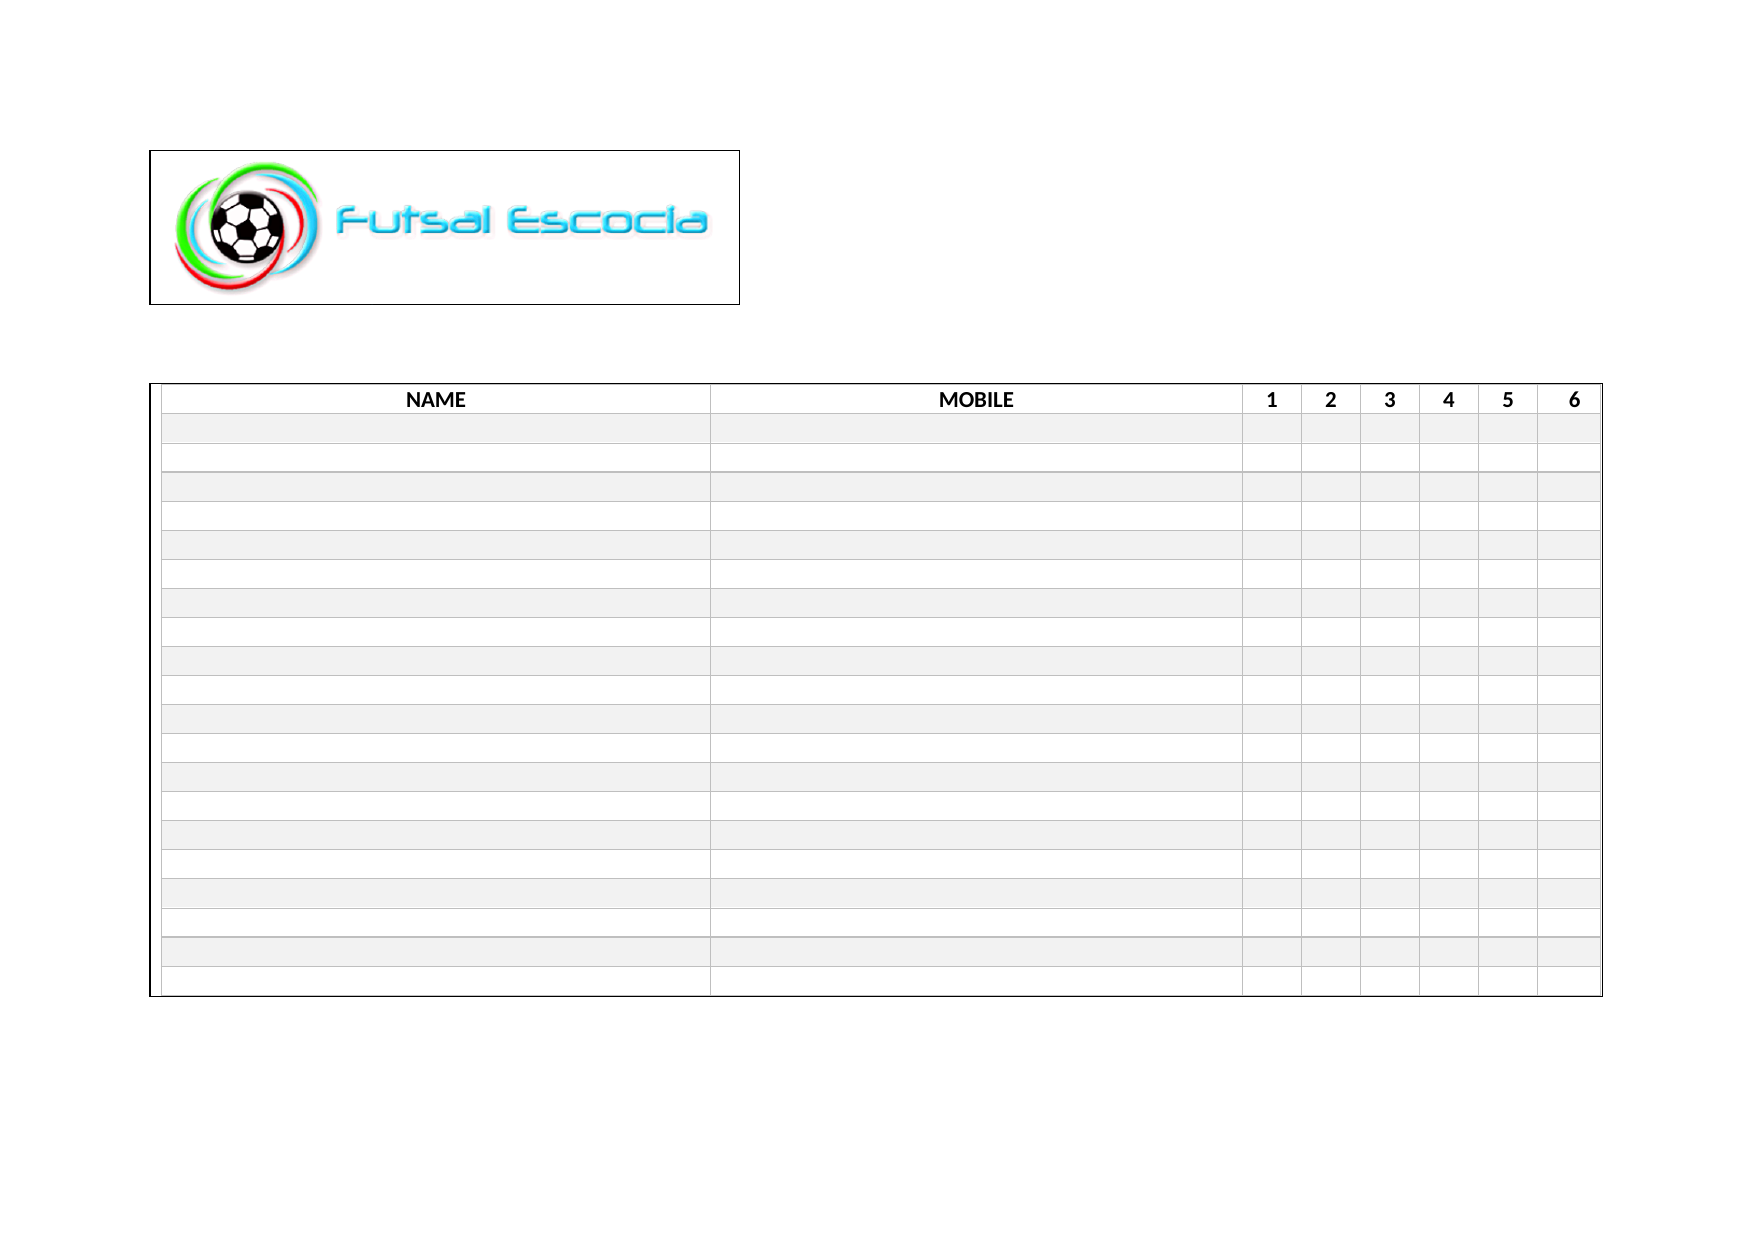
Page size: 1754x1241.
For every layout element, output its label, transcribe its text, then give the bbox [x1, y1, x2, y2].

table_cell [1243, 938, 1301, 966]
table_cell [1479, 531, 1537, 559]
table_cell [1243, 734, 1301, 762]
table_cell [162, 879, 710, 907]
table_cell [1361, 879, 1419, 907]
table_cell [1538, 792, 1600, 820]
table_header 3 [1361, 385, 1419, 413]
table_cell [1479, 792, 1537, 820]
table_cell [1361, 647, 1419, 675]
table_cell [162, 647, 710, 675]
table_cell [1302, 502, 1360, 529]
table_cell [1302, 734, 1360, 762]
table_cell [1302, 792, 1360, 820]
table_cell [1302, 909, 1360, 936]
table_cell [1243, 792, 1301, 820]
table_cell [162, 821, 710, 849]
table_cell [1538, 821, 1600, 849]
table_cell [1538, 676, 1600, 704]
table_cell [1302, 967, 1360, 994]
table_cell [1538, 909, 1600, 936]
table_cell [1538, 502, 1600, 529]
table_cell [1361, 909, 1419, 936]
table_cell [1538, 879, 1600, 907]
table_cell [1420, 850, 1478, 878]
table_cell [1538, 850, 1600, 878]
table_cell [1302, 676, 1360, 704]
table_cell [1538, 705, 1600, 733]
table_cell [162, 473, 710, 501]
table_cell [1243, 414, 1301, 442]
table_cell [1479, 647, 1537, 675]
table_cell [162, 618, 710, 646]
table_cell [1361, 705, 1419, 733]
table_header NAME [162, 385, 710, 413]
table_cell [162, 414, 710, 442]
table_cell [1479, 879, 1537, 907]
table_cell [162, 560, 710, 588]
table_cell [1479, 560, 1537, 588]
table_cell [1361, 414, 1419, 442]
table_cell [1243, 705, 1301, 733]
table_cell [162, 676, 710, 704]
table_cell [162, 734, 710, 762]
table_header [151, 151, 739, 304]
table_cell [1361, 676, 1419, 704]
table_cell [1243, 850, 1301, 878]
table_cell [1479, 618, 1537, 646]
table_cell [1302, 414, 1360, 442]
table_cell [1243, 821, 1301, 849]
table_cell [1243, 676, 1301, 704]
table_cell [1420, 821, 1478, 849]
table_cell [1243, 589, 1301, 617]
table_cell [1420, 647, 1478, 675]
table_header 4 [1420, 385, 1478, 413]
table_cell [1479, 909, 1537, 936]
table_cell [1243, 879, 1301, 907]
table_cell [711, 618, 1242, 646]
table_cell [1420, 676, 1478, 704]
table_cell [162, 705, 710, 733]
table_cell [711, 909, 1242, 936]
table_cell [711, 938, 1242, 966]
table_cell [1538, 734, 1600, 762]
table_cell [1420, 444, 1478, 471]
table_cell [1420, 909, 1478, 936]
table_cell [1479, 502, 1537, 529]
table_cell [711, 647, 1242, 675]
table_cell [711, 589, 1242, 617]
table_cell [1479, 676, 1537, 704]
table_cell [1302, 850, 1360, 878]
table_cell [1420, 414, 1478, 442]
table_cell [1538, 589, 1600, 617]
table_cell [1479, 821, 1537, 849]
table_cell [711, 850, 1242, 878]
table_cell [1361, 821, 1419, 849]
table_cell [1361, 763, 1419, 791]
table_cell [162, 850, 710, 878]
table_cell [1302, 879, 1360, 907]
table_cell [162, 938, 710, 966]
table_header 6 [1538, 385, 1600, 413]
table_cell [1538, 938, 1600, 966]
table_cell [711, 676, 1242, 704]
table_cell [162, 589, 710, 617]
table_cell [162, 444, 710, 471]
table_cell [1361, 792, 1419, 820]
table_cell [711, 792, 1242, 820]
table_cell [711, 414, 1242, 442]
table_cell [1420, 531, 1478, 559]
table_cell [1538, 560, 1600, 588]
table_cell [1302, 618, 1360, 646]
table_cell [1361, 560, 1419, 588]
table_cell [1479, 705, 1537, 733]
table_cell [162, 531, 710, 559]
table_cell [1420, 560, 1478, 588]
table_cell [1361, 473, 1419, 501]
table_cell [1302, 560, 1360, 588]
table_cell [1243, 618, 1301, 646]
table_cell [1361, 967, 1419, 994]
table_cell [1302, 763, 1360, 791]
table_cell [1420, 502, 1478, 529]
table_cell [1361, 589, 1419, 617]
table_cell [1361, 502, 1419, 529]
table_cell [1243, 473, 1301, 501]
table_cell [1243, 909, 1301, 936]
table_cell [1243, 502, 1301, 529]
table_cell [1302, 531, 1360, 559]
table_cell [1243, 763, 1301, 791]
table_cell [162, 502, 710, 529]
table_cell [1420, 705, 1478, 733]
table_cell [1361, 444, 1419, 471]
table_cell [1538, 967, 1600, 994]
table_cell [1420, 792, 1478, 820]
table_cell [711, 705, 1242, 733]
table_cell [1479, 850, 1537, 878]
table_cell [711, 821, 1242, 849]
table_cell [1538, 473, 1600, 501]
table_cell [1479, 967, 1537, 994]
table_cell [1243, 560, 1301, 588]
table_cell [1302, 647, 1360, 675]
table_cell [1538, 763, 1600, 791]
table_cell [1479, 763, 1537, 791]
table_header [151, 384, 161, 996]
table_cell [1243, 647, 1301, 675]
table_cell [1420, 618, 1478, 646]
table_cell [711, 473, 1242, 501]
table_cell [1479, 473, 1537, 501]
table_cell [1420, 879, 1478, 907]
table_cell [1479, 938, 1537, 966]
table_cell [1420, 734, 1478, 762]
table_cell [1420, 967, 1478, 994]
table_cell [1361, 531, 1419, 559]
table_cell [1538, 444, 1600, 471]
table_cell [711, 531, 1242, 559]
table_header 2 [1302, 385, 1360, 413]
table_cell [711, 734, 1242, 762]
table_cell [1302, 821, 1360, 849]
table_cell [1302, 938, 1360, 966]
table_cell [1479, 589, 1537, 617]
table_cell [1538, 531, 1600, 559]
table_cell [1302, 705, 1360, 733]
table_cell [1361, 850, 1419, 878]
table_cell [1361, 618, 1419, 646]
table_cell [1420, 763, 1478, 791]
table_cell [1243, 967, 1301, 994]
table_cell [1302, 473, 1360, 501]
table_cell [1538, 618, 1600, 646]
table_cell [1243, 444, 1301, 471]
table_cell [1538, 647, 1600, 675]
table_cell [1243, 531, 1301, 559]
table_cell [1420, 938, 1478, 966]
table_cell [162, 909, 710, 936]
table_header MOBILE [711, 385, 1242, 413]
table_cell [711, 879, 1242, 907]
table_cell [1302, 444, 1360, 471]
table_cell [1538, 414, 1600, 442]
table_cell [1302, 589, 1360, 617]
table_cell [1479, 734, 1537, 762]
table_cell [1479, 444, 1537, 471]
table_cell [1479, 414, 1537, 442]
table_cell [711, 560, 1242, 588]
table_cell [162, 967, 710, 994]
table_cell [1361, 734, 1419, 762]
table_cell [162, 763, 710, 791]
table_header 5 [1479, 385, 1537, 413]
table_cell [1361, 938, 1419, 966]
table_cell [1420, 589, 1478, 617]
table_cell [711, 967, 1242, 994]
table_cell [711, 502, 1242, 529]
table_cell [1420, 473, 1478, 501]
table_cell [711, 444, 1242, 471]
table_cell [162, 792, 710, 820]
table_cell [711, 763, 1242, 791]
table_header 1 [1243, 385, 1301, 413]
